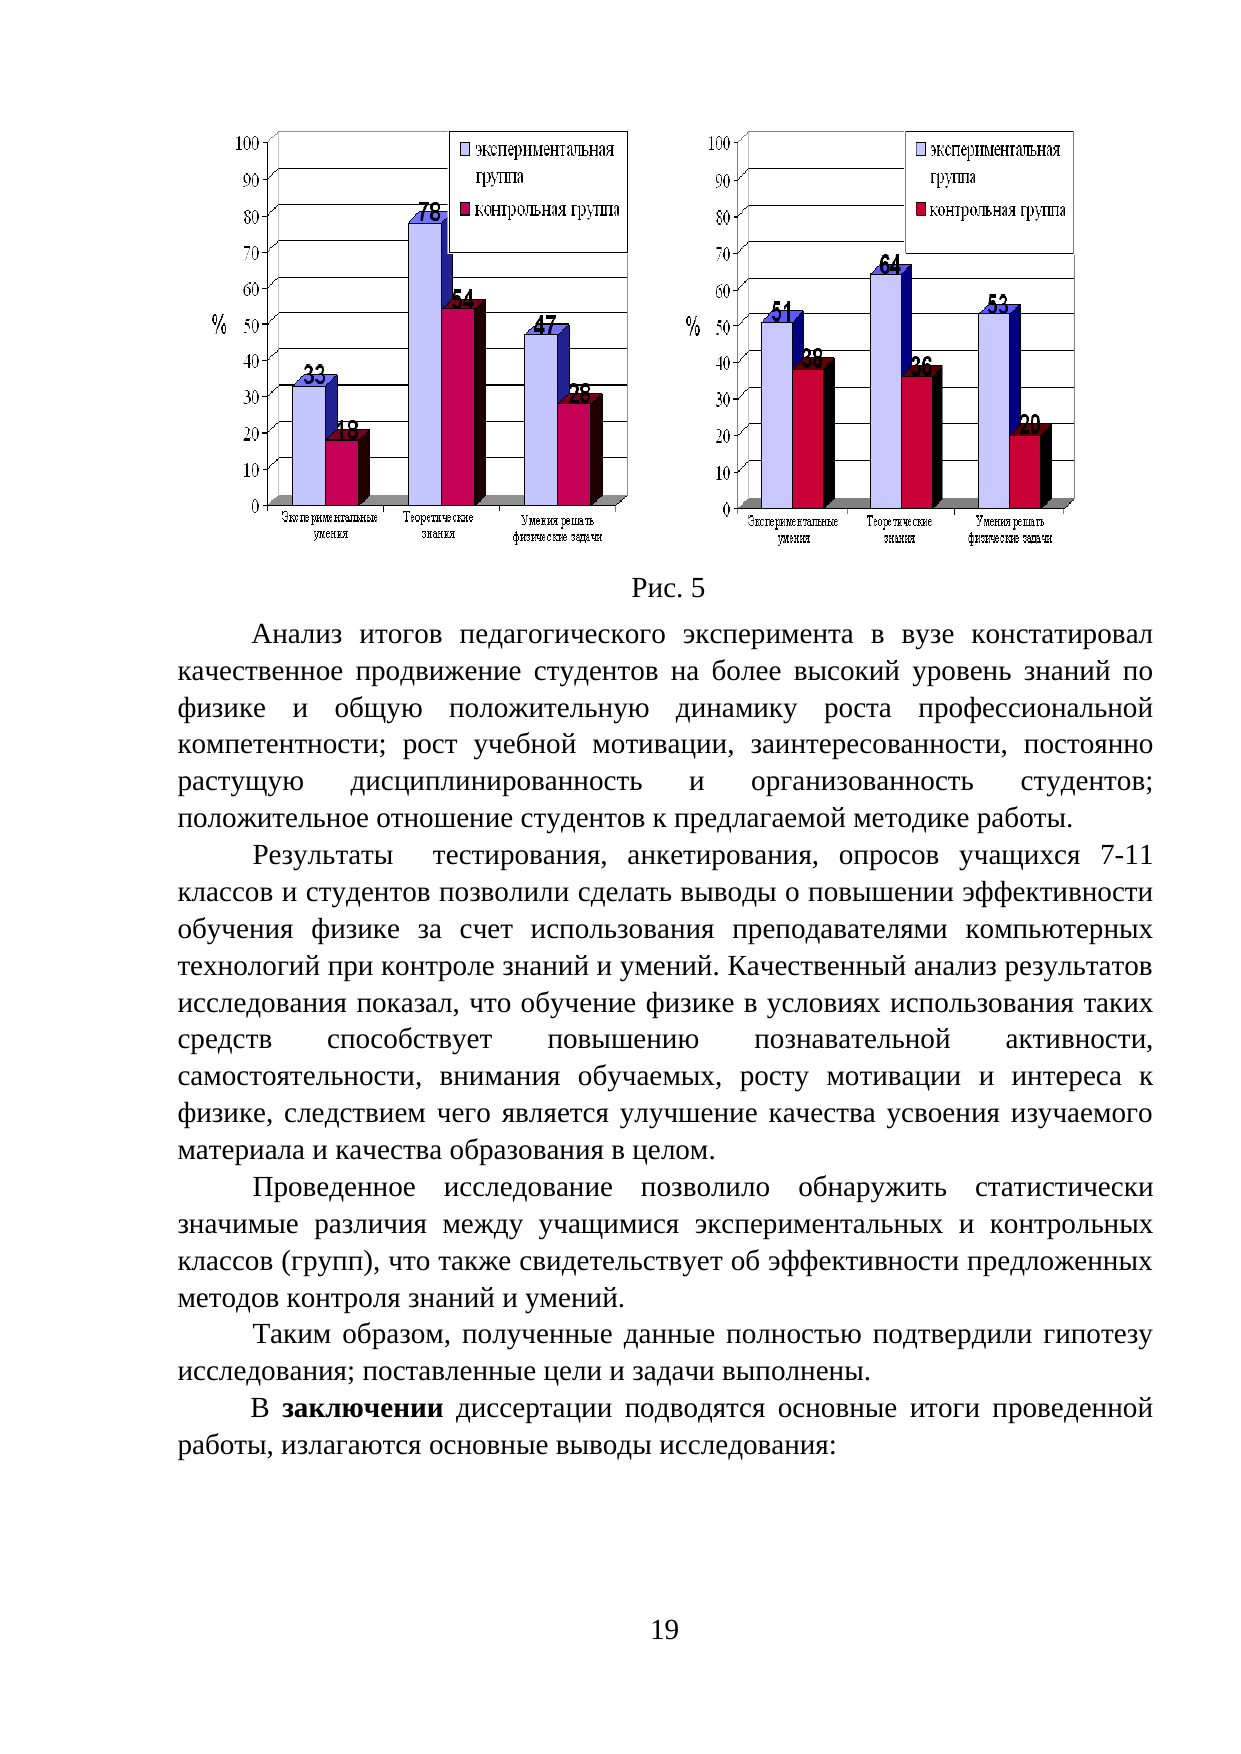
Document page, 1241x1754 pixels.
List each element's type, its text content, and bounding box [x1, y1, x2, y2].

text Анализ итогов педагогического эксперимента в вузе констатировал качественное продвижение студентов на более высокий уровень знаний по физике и общую положительную динамику роста профессиональной компетентности; рост учебной мотивации, заинтересованности, постоянно растущую дисциплинированность и организованность студентов; положительное отношение студентов к предлагаемой методике работы. [177, 616, 1154, 834]
text Проведенное исследование позволило обнаружить статистически значи­мые различия между учащимися экспериментальных и контрольных классов (групп), что также свидетельствует об эффективности предложенных методов контроля знаний и умений. [177, 1169, 1154, 1313]
text В заключении диссертации подводятся основные итоги проведенной работы, излагаются основные выводы исследования: [177, 1390, 1154, 1461]
text Результаты тестирования, анкетирования, опросов учащихся 7-11 классов и студентов позволили сделать выводы о повышении эффективности обучения физике за счет использования преподавателями компьютерных технологий при контроле знаний и умений. Качественный анализ результатов исследования показал, что обучение физике в условиях использования таких средств способствует повышению познавательной активности, самостоятельности, внимания обучаемых, росту мотивации и интереса к физике, следствием чего является улучшение качества усвоения изучаемого материала и качества образования в целом. [177, 837, 1154, 1166]
text Таким образом, полученные данные полностью подтвердили гипотезу исследования; поставленные цели и задачи выполнены. [177, 1317, 1154, 1387]
text Рис. 5 [118, 570, 1152, 603]
